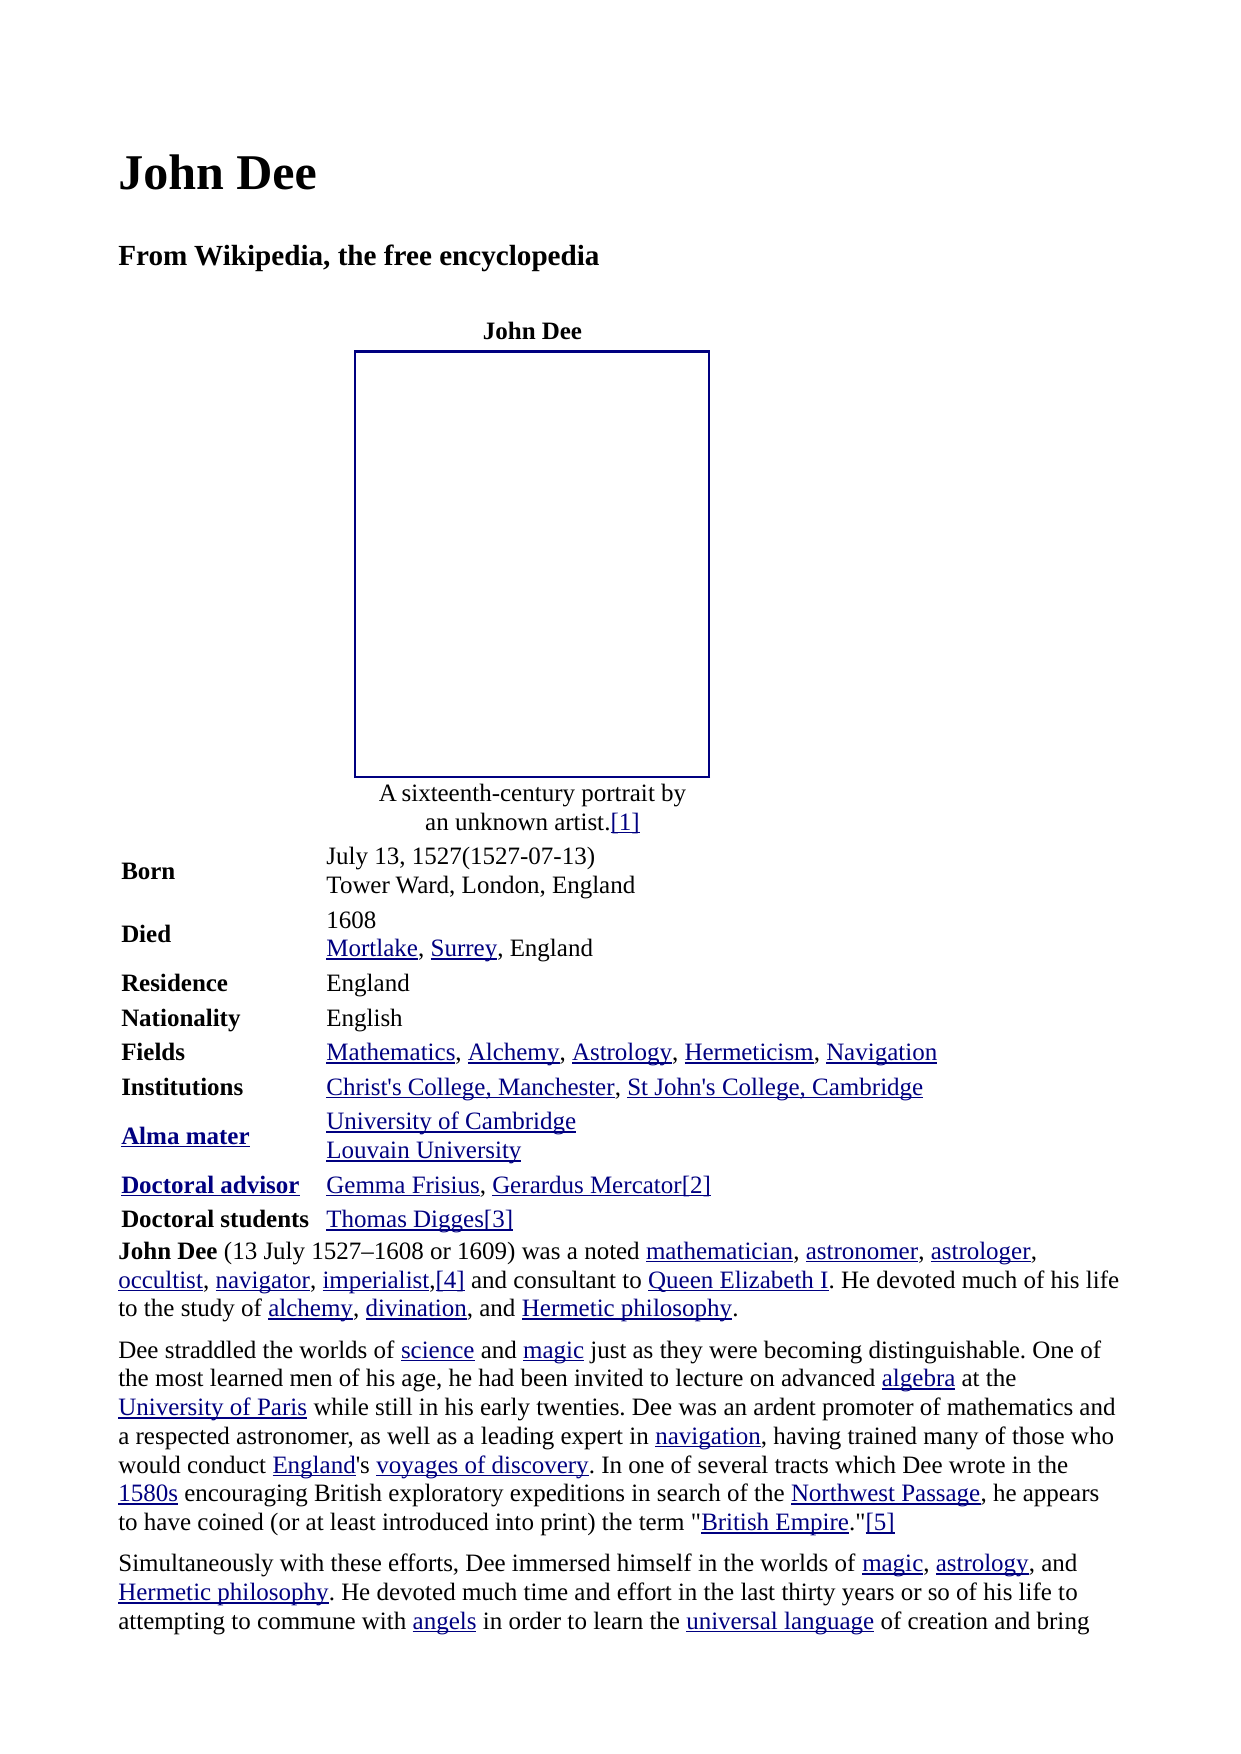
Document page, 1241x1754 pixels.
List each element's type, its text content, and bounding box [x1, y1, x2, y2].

table_cell Residence [118, 965, 323, 1000]
table_cell July 13, 1527(1527-07-13) Tower Ward, London, England [323, 839, 946, 902]
table_cell Doctoral students [118, 1201, 323, 1236]
text John Dee (13 July 1527–1608 or 1609) was a noted mathematician, astronomer, astrologer, occultist, navigator, imperialist,[4] and consultant to Queen Elizabeth I. He devoted much of his life to the study of alchemy, divination, and Hermetic philosophy. [118, 1236, 1122, 1322]
table_cell Born [118, 839, 323, 902]
table_header John Dee [118, 313, 946, 347]
table_cell England [323, 965, 946, 1000]
subtitle From Wikipedia, the free encyclopedia [118, 238, 1122, 272]
table_cell Doctoral advisor [118, 1167, 323, 1201]
subtitle John Dee [118, 143, 1122, 201]
table_cell Mathematics, Alchemy, Astrology, Hermeticism, Navigation [323, 1034, 946, 1069]
table_cell A sixteenth-century portrait by an unknown artist.[1] [118, 348, 946, 838]
table_cell Alma mater [118, 1104, 323, 1167]
table_cell 1608 Mortlake, Surrey, England [323, 902, 946, 965]
text Dee straddled the worlds of science and magic just as they were becoming distinguishable. One of the most learned men of his age, he had been invited to lecture on advanced algebra at the University of Paris while still in his early twenties. Dee was an ardent promoter of mathematics and a respected astronomer, as well as a leading expert in navigation, having trained many of those who would conduct England's voyages of discovery. In one of several tracts which Dee wrote in the 1580s encouraging British exploratory expeditions in search of the Northwest Passage, he appears to have coined (or at least introduced into print) the term "British Empire."[5] [118, 1335, 1122, 1536]
table_cell Gemma Frisius, Gerardus Mercator[2] [323, 1167, 946, 1201]
table_cell Fields [118, 1034, 323, 1069]
text Simultaneously with these efforts, Dee immersed himself in the worlds of magic, astrology, and Hermetic philosophy. He devoted much time and effort in the last thirty years or so of his life to attempting to commune with angels in order to learn the universal language of creation and bring [118, 1548, 1122, 1635]
table_cell Nationality [118, 1000, 323, 1034]
table_cell Thomas Digges[3] [323, 1201, 946, 1236]
table_cell University of Cambridge Louvain University [323, 1104, 946, 1167]
table_cell Died [118, 902, 323, 965]
table_cell Christ's College, Manchester, St John's College, Cambridge [323, 1069, 946, 1103]
table_cell English [323, 1000, 946, 1034]
table_cell Institutions [118, 1069, 323, 1103]
